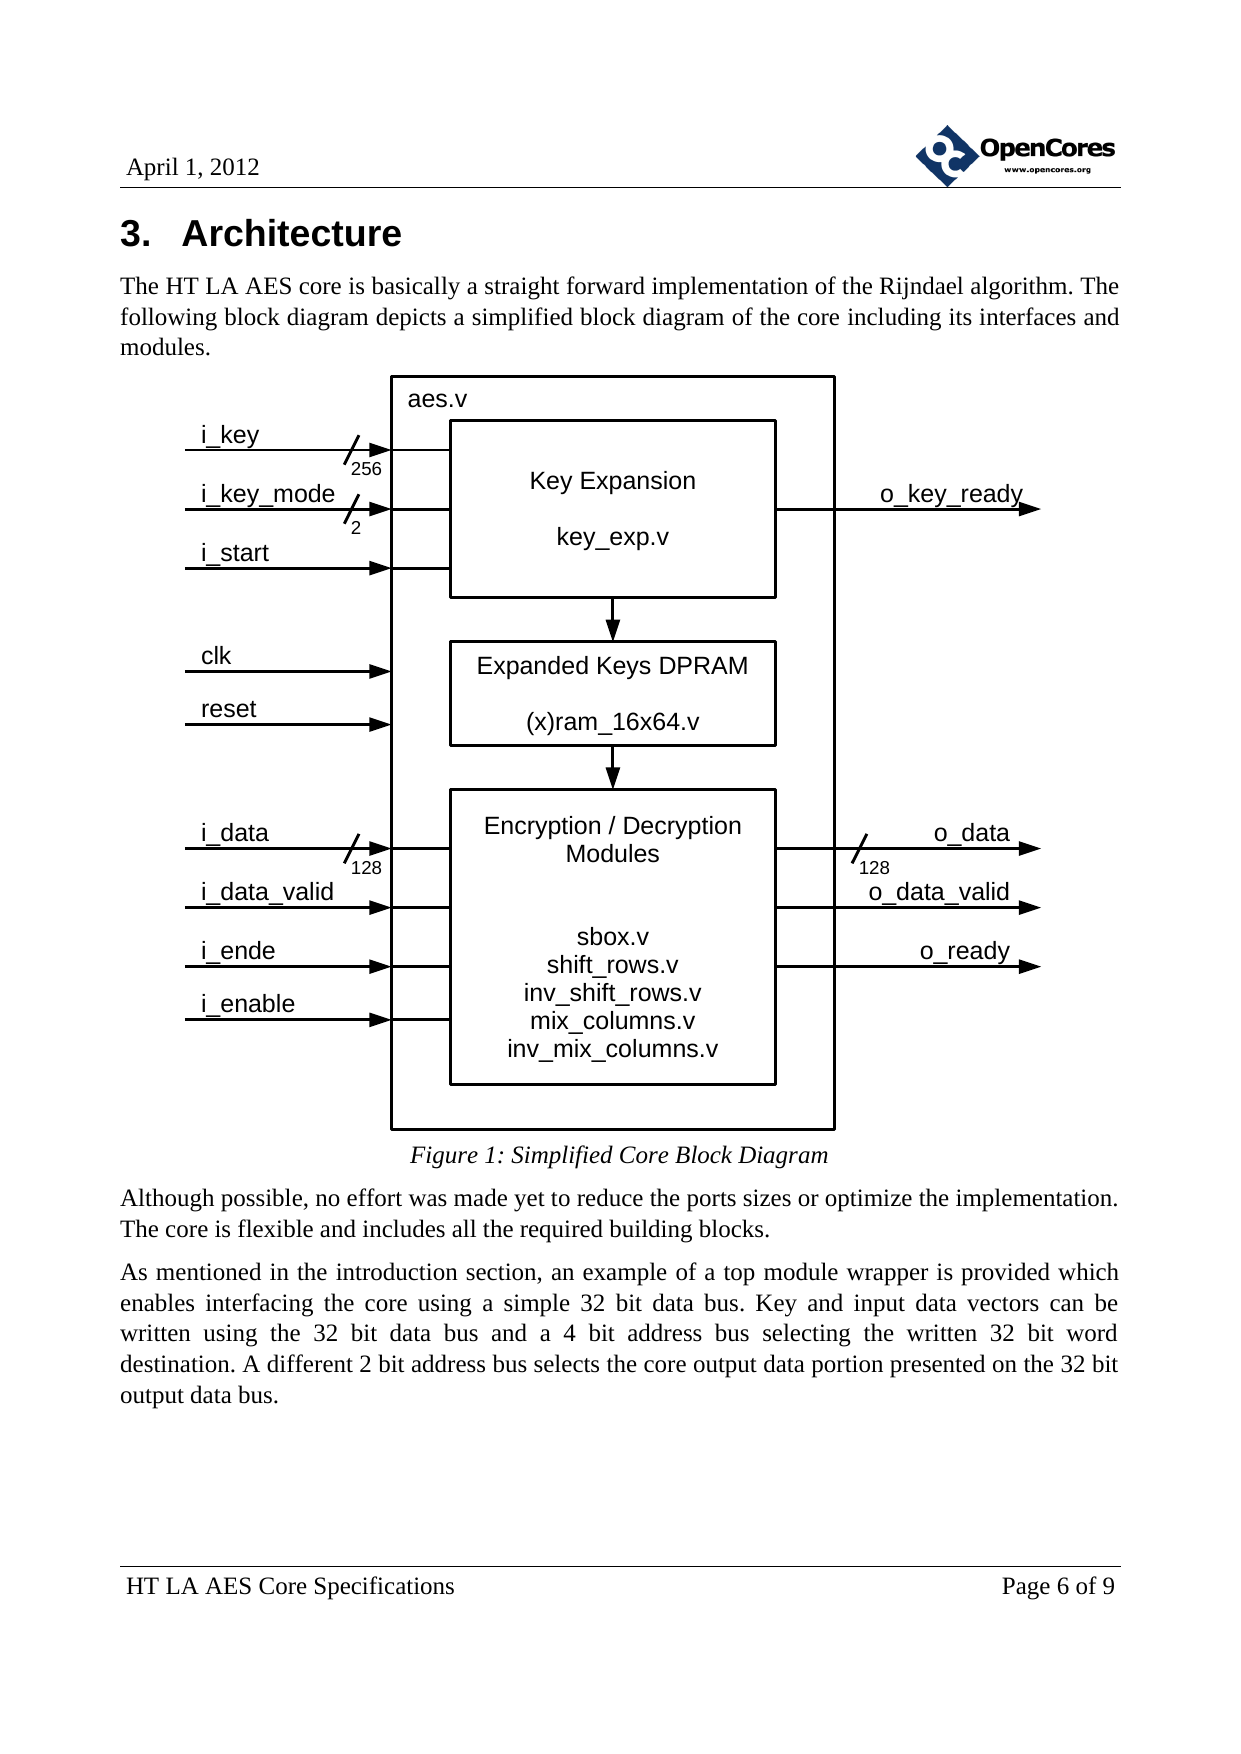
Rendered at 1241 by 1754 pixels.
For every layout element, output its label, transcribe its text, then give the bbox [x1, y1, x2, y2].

text Although possible, no effort was made yet to reduce the ports sizes or optimize the implementation. The core is flexible and includes all the required building blocks. [120, 1184, 1121, 1243]
text As mentioned in the introduction section, an example of a top module wrapper is provided which enables interfacing the core using a simple 32 bit data bus. Key and input data vectors can be written using the 32 bit data bus and a 4 bit address bus selecting the written 32 bit word destination. A different 2 bit address bus selects the core output data portion presented on the 32 bit output data bus. [120, 1258, 1121, 1409]
subtitle Architecture [120, 212, 1121, 254]
text The HT LA AES core is basically a straight forward implementation of the Rijndael algorithm. The following block diagram depicts a simplified block diagram of the core including its interfaces and modules. [120, 272, 1121, 361]
picture [915, 125, 1115, 187]
text Figure 1: Simplified Core Block Diagram [161, 1142, 1079, 1169]
